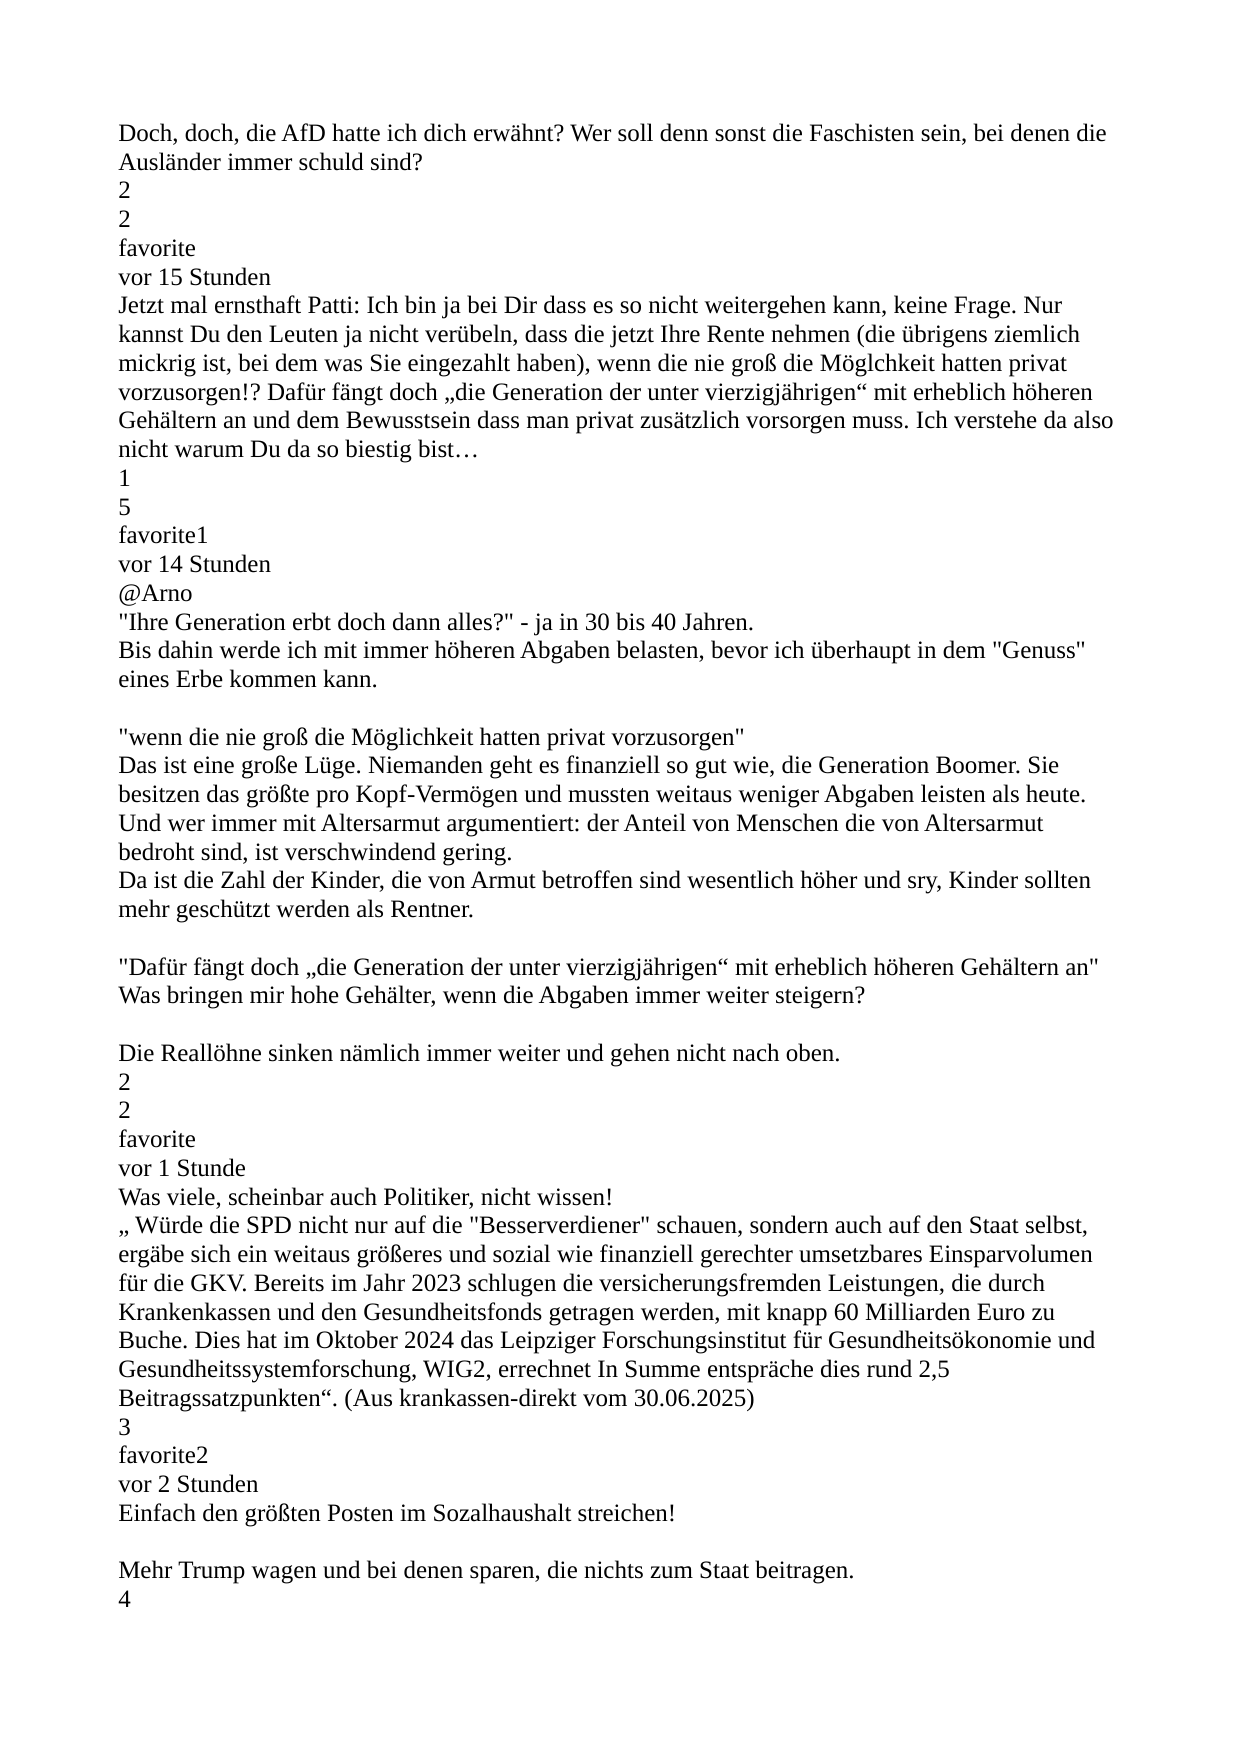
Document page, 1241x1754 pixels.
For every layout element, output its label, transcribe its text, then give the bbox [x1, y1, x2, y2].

text Doch, doch, die AfD hatte ich dich erwähnt? Wer soll denn sonst die Faschisten sein, bei denen die Ausländer immer schuld sind? [118, 118, 1122, 176]
text 2 [118, 176, 1122, 204]
text 2 [118, 1096, 1122, 1124]
text 2 [118, 1067, 1122, 1096]
text 1 [118, 463, 1122, 492]
text favorite2 [118, 1441, 1122, 1469]
text favorite [118, 1124, 1122, 1153]
text Was viele, scheinbar auch Politiker, nicht wissen! „ Würde die SPD nicht nur auf die "Besserverdiener" schauen, sondern auch auf den Staat selbst, ergäbe sich ein weitaus größeres und sozial wie finanziell gerechter umsetzbares Einsparvolumen für die GKV. Bereits im Jahr 2023 schlugen die versicherungsfremden Leistungen, die durch Krankenkassen und den Gesundheitsfonds getragen werden, mit knapp 60 Milliarden Euro zu Buche. Dies hat im Oktober 2024 das Leipziger Forschungsinstitut für Gesundheitsökonomie und Gesundheitssystemforschung, WIG2, errechnet In Summe entspräche dies rund 2,5 Beitragssatzpunkten“. (Aus krankassen-direkt vom 30.06.2025) [118, 1182, 1122, 1412]
text Einfach den größten Posten im Sozalhaushalt streichen! Mehr Trump wagen und bei denen sparen, die nichts zum Staat beitragen. [118, 1498, 1122, 1584]
text Jetzt mal ernsthaft Patti: Ich bin ja bei Dir dass es so nicht weitergehen kann, keine Frage. Nur kannst Du den Leuten ja nicht verübeln, dass die jetzt Ihre Rente nehmen (die übrigens ziemlich mickrig ist, bei dem was Sie eingezahlt haben), wenn die nie groß die Möglchkeit hatten privat vorzusorgen!? Dafür fängt doch „die Generation der unter vierzigjährigen“ mit erheblich höheren Gehältern an und dem Bewusstsein dass man privat zusätzlich vorsorgen muss. Ich verstehe da also nicht warum Du da so biestig bist… [118, 291, 1122, 463]
text 5 [118, 492, 1122, 521]
text 2 [118, 204, 1122, 233]
text @Arno "Ihre Generation erbt doch dann alles?" - ja in 30 bis 40 Jahren. Bis dahin werde ich mit immer höheren Abgaben belasten, bevor ich überhaupt in dem "Genuss" eines Erbe kommen kann. "wenn die nie groß die Möglichkeit hatten privat vorzusorgen" Das ist eine große Lüge. Niemanden geht es finanziell so gut wie, die Generation Boomer. Sie besitzen das größte pro Kopf-Vermögen und mussten weitaus weniger Abgaben leisten als heute. Und wer immer mit Altersarmut argumentiert: der Anteil von Menschen die von Altersarmut bedroht sind, ist verschwindend gering. Da ist die Zahl der Kinder, die von Armut betroffen sind wesentlich höher und sry, Kinder sollten mehr geschützt werden als Rentner. "Dafür fängt doch „die Generation der unter vierzigjährigen“ mit erheblich höheren Gehältern an" Was bringen mir hohe Gehälter, wenn die Abgaben immer weiter steigern? Die Reallöhne sinken nämlich immer weiter und gehen nicht nach oben. [118, 578, 1122, 1067]
text favorite1 [118, 521, 1122, 549]
text 4 [118, 1584, 1122, 1613]
text favorite [118, 233, 1122, 262]
text vor 15 Stunden [118, 262, 1122, 291]
text vor 1 Stunde [118, 1153, 1122, 1182]
text 3 [118, 1412, 1122, 1441]
text vor 14 Stunden [118, 549, 1122, 578]
text vor 2 Stunden [118, 1469, 1122, 1498]
